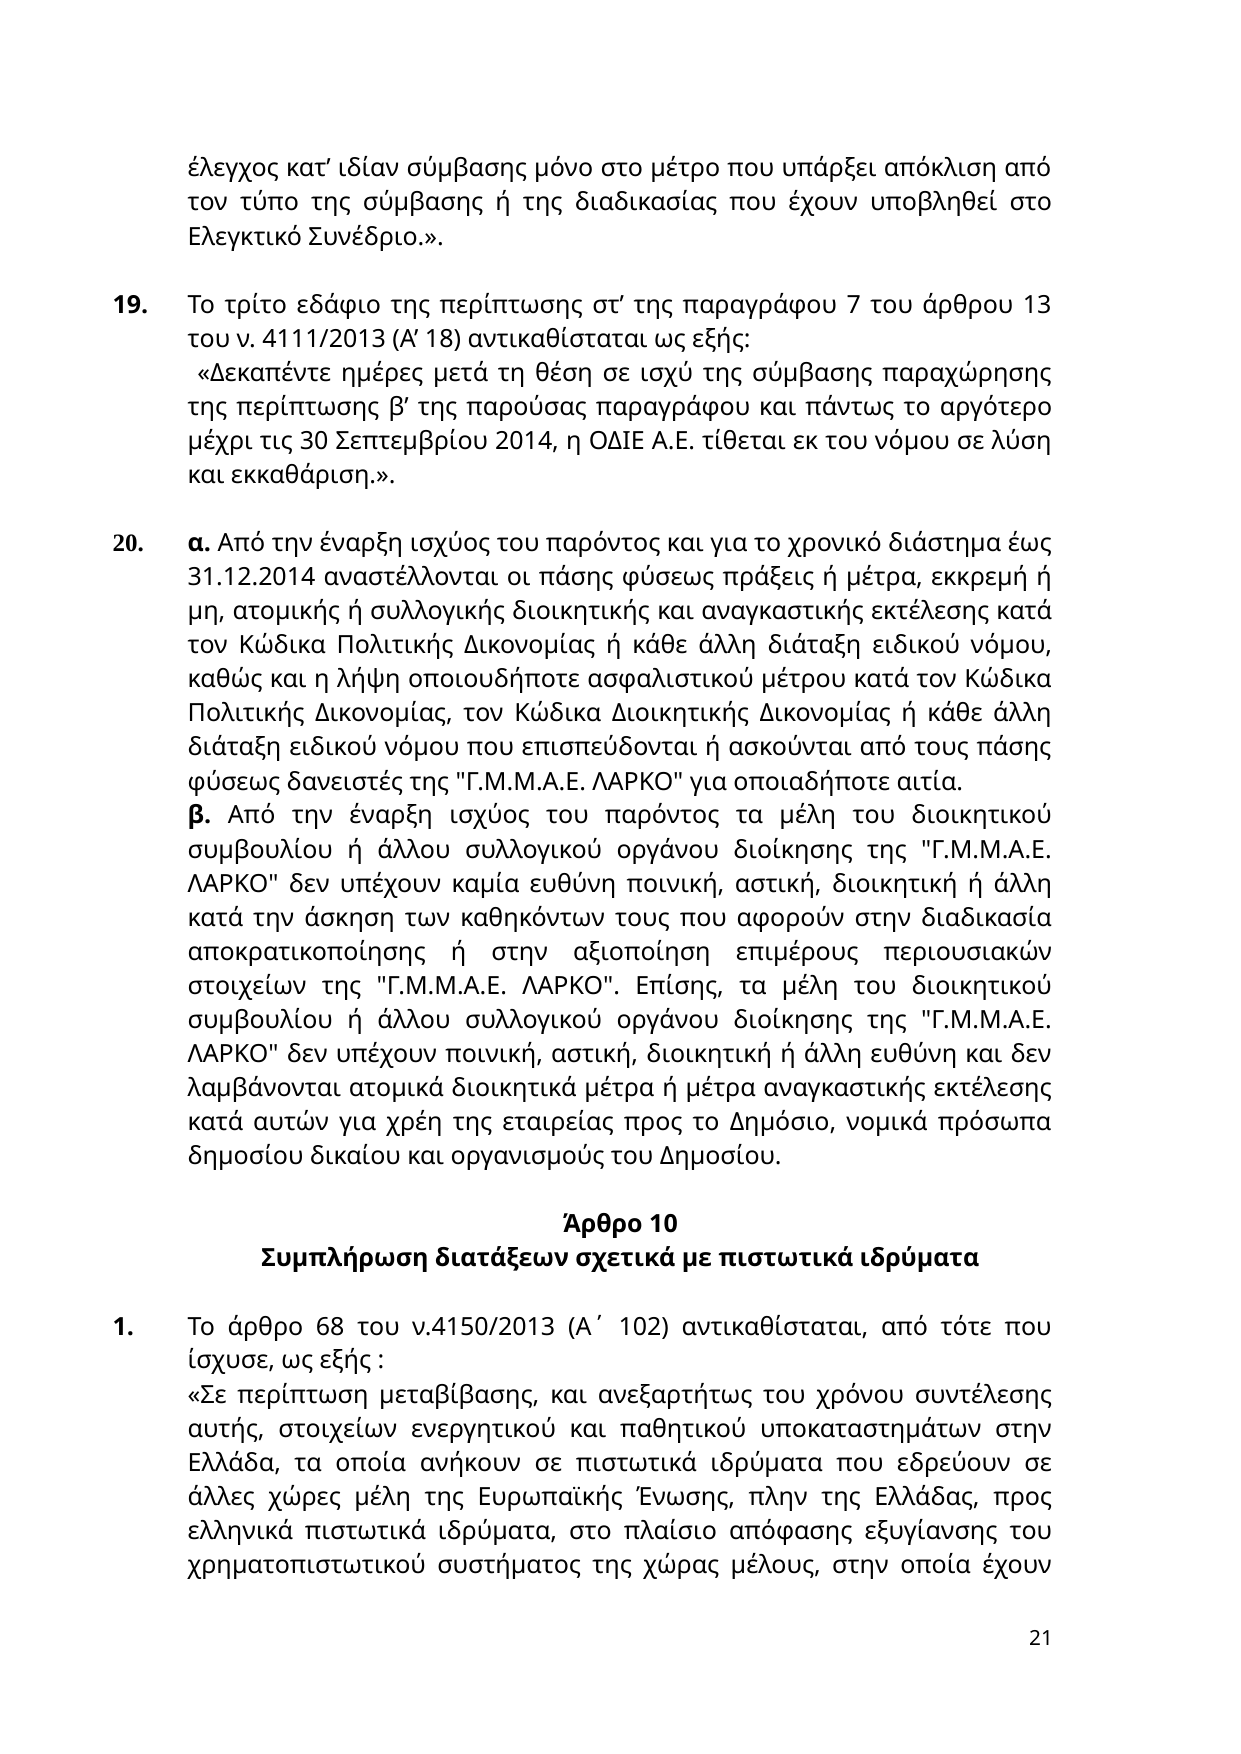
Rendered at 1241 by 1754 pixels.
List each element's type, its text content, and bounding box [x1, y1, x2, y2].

text έλεγχος κατ’ ιδίαν σύμβασης μόνο στο μέτρο που υπάρξει απόκλιση από τον τύπο της σύμβασης ή της διαδικασίας που έχουν υποβληθεί στο Ελεγκτικό Συνέδριο.». [187, 150, 1053, 252]
list α. Από την έναρξη ισχύος του παρόντος και για το χρονικό διάστημα έως 31.12.2014 αναστέλλονται οι πάσης φύσεως πράξεις ή μέτρα, εκκρεμή ή μη, ατομικής ή συλλογικής διοικητικής και αναγκαστικής εκτέλεσης κατά τον Κώδικα Πολιτικής Δικονομίας ή κάθε άλλη διάταξη ειδικού νόμου, καθώς και η λήψη οποιουδήποτε ασφαλιστικού μέτρου κατά τον Κώδικα Πολιτικής Δικονομίας, τον Κώδικα Διοικητικής Δικονομίας ή κάθε άλλη διάταξη ειδικού νόμου που επισπεύδονται ή ασκούνται από τους πάσης φύσεως δανειστές της "Γ.Μ.Μ.Α.Ε. ΛΑΡΚΟ" για οποιαδήποτε αιτία. [112, 525, 1053, 797]
text «Δεκαπέντε ημέρες μετά τη θέση σε ισχύ της σύμβασης παραχώρησης της περίπτωσης β’ της παρούσας παραγράφου και πάντως το αργότερο μέχρι τις 30 Σεπτεμβρίου 2014, η ΟΔΙΕ Α.Ε. τίθεται εκ του νόμου σε λύση και εκκαθάριση.». [187, 354, 1053, 491]
list Το άρθρο 68 του ν.4150/2013 (Α΄ 102) αντικαθίσταται, από τότε που ίσχυσε, ως εξής : [112, 1308, 1053, 1376]
text «Σε περίπτωση μεταβίβασης, και ανεξαρτήτως του χρόνου συντέλεσης αυτής, στοιχείων ενεργητικού και παθητικού υποκαταστημάτων στην Ελλάδα, τα οποία ανήκουν σε πιστωτικά ιδρύματα που εδρεύουν σε άλλες χώρες μέλη της Ευρωπαϊκής Ένωσης, πλην της Ελλάδας, προς ελληνικά πιστωτικά ιδρύματα, στο πλαίσιο απόφασης εξυγίανσης του χρηματοπιστωτικού συστήματος της χώρας μέλους, στην οποία έχουν [187, 1376, 1053, 1581]
text Άρθρο 10 [187, 1206, 1053, 1240]
text β. Από την έναρξη ισχύος του παρόντος τα μέλη του διοικητικού συμβουλίου ή άλλου συλλογικού οργάνου διοίκησης της "Γ.Μ.Μ.Α.Ε. ΛΑΡΚΟ" δεν υπέχουν καμία ευθύνη ποινική, αστική, διοικητική ή άλλη κατά την άσκηση των καθηκόντων τους που αφορούν στην διαδικασία αποκρατικοποίησης ή στην αξιοποίηση επιμέρους περιουσιακών στοιχείων της "Γ.Μ.Μ.Α.Ε. ΛΑΡΚΟ". Επίσης, τα μέλη του διοικητικού συμβουλίου ή άλλου συλλογικού οργάνου διοίκησης της "Γ.Μ.Μ.Α.Ε. ΛΑΡΚΟ" δεν υπέχουν ποινική, αστική, διοικητική ή άλλη ευθύνη και δεν λαμβάνονται ατομικά διοικητικά μέτρα ή μέτρα αναγκαστικής εκτέλεσης κατά αυτών για χρέη της εταιρείας προς το Δημόσιο, νομικά πρόσωπα δημοσίου δικαίου και οργανισμούς του Δημοσίου. [187, 797, 1053, 1172]
text Συμπλήρωση διατάξεων σχετικά με πιστωτικά ιδρύματα [187, 1240, 1053, 1274]
list Το τρίτο εδάφιο της περίπτωσης στ’ της παραγράφου 7 του άρθρου 13 του ν. 4111/2013 (Α’ 18) αντικαθίσταται ως εξής: [112, 286, 1053, 354]
